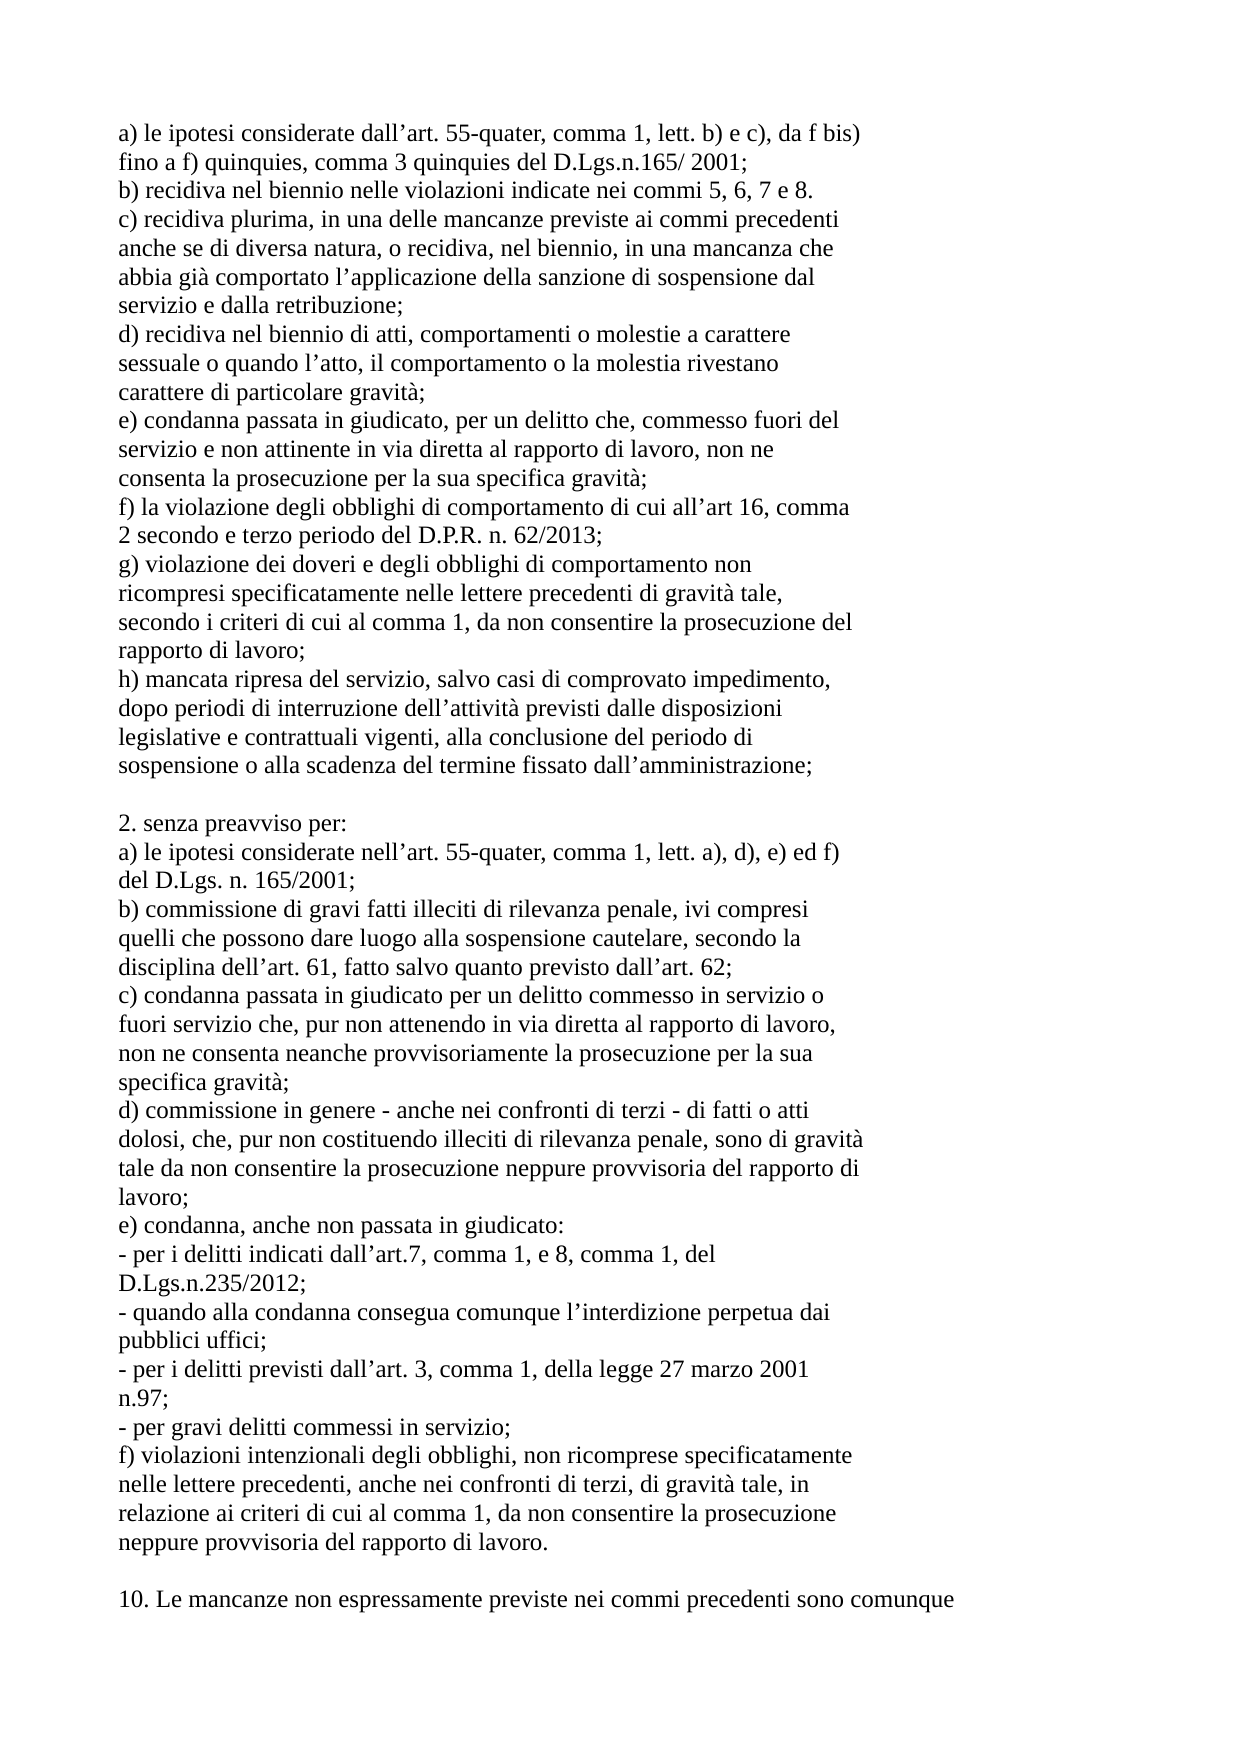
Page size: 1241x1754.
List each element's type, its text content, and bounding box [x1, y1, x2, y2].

text a) le ipotesi considerate dall’art. 55-quater, comma 1, lett. b) e c), da f bis) fino a f) quinquies, comma 3 quinquies del D.Lgs.n.165/ 2001; b) recidiva nel biennio nelle violazioni indicate nei commi 5, 6, 7 e 8. c) recidiva plurima, in una delle mancanze previste ai commi precedenti anche se di diversa natura, o recidiva, nel biennio, in una mancanza che abbia già comportato l’applicazione della sanzione di sospensione dal servizio e dalla retribuzione; d) recidiva nel biennio di atti, comportamenti o molestie a carattere sessuale o quando l’atto, il comportamento o la molestia rivestano carattere di particolare gravità; e) condanna passata in giudicato, per un delitto che, commesso fuori del servizio e non attinente in via diretta al rapporto di lavoro, non ne consenta la prosecuzione per la sua specifica gravità; f) la violazione degli obblighi di comportamento di cui all’art 16, comma 2 secondo e terzo periodo del D.P.R. n. 62/2013; g) violazione dei doveri e degli obblighi di comportamento non ricompresi specificatamente nelle lettere precedenti di gravità tale, secondo i criteri di cui al comma 1, da non consentire la prosecuzione del rapporto di lavoro; h) mancata ripresa del servizio, salvo casi di comprovato impedimento, dopo periodi di interruzione dell’attività previsti dalle disposizioni legislative e contrattuali vigenti, alla conclusione del periodo di sospensione o alla scadenza del termine fissato dall’amministrazione; 2. senza preavviso per: a) le ipotesi considerate nell’art. 55-quater, comma 1, lett. a), d), e) ed f) del D.Lgs. n. 165/2001; b) commissione di gravi fatti illeciti di rilevanza penale, ivi compresi quelli che possono dare luogo alla sospensione cautelare, secondo la disciplina dell’art. 61, fatto salvo quanto previsto dall’art. 62; c) condanna passata in giudicato per un delitto commesso in servizio o fuori servizio che, pur non attenendo in via diretta al rapporto di lavoro, non ne consenta neanche provvisoriamente la prosecuzione per la sua specifica gravità; d) commissione in genere - anche nei confronti di terzi - di fatti o atti dolosi, che, pur non costituendo illeciti di rilevanza penale, sono di gravità tale da non consentire la prosecuzione neppure provvisoria del rapporto di lavoro; e) condanna, anche non passata in giudicato: - per i delitti indicati dall’art.7, comma 1, e 8, comma 1, del D.Lgs.n.235/2012; - quando alla condanna consegua comunque l’interdizione perpetua dai pubblici uffici; - per i delitti previsti dall’art. 3, comma 1, della legge 27 marzo 2001 n.97; - per gravi delitti commessi in servizio; f) violazioni intenzionali degli obblighi, non ricomprese specificatamente nelle lettere precedenti, anche nei confronti di terzi, di gravità tale, in relazione ai criteri di cui al comma 1, da non consentire la prosecuzione neppure provvisoria del rapporto di lavoro. 10. Le mancanze non espressamente previste nei commi precedenti sono comunque [118, 118, 1122, 1613]
